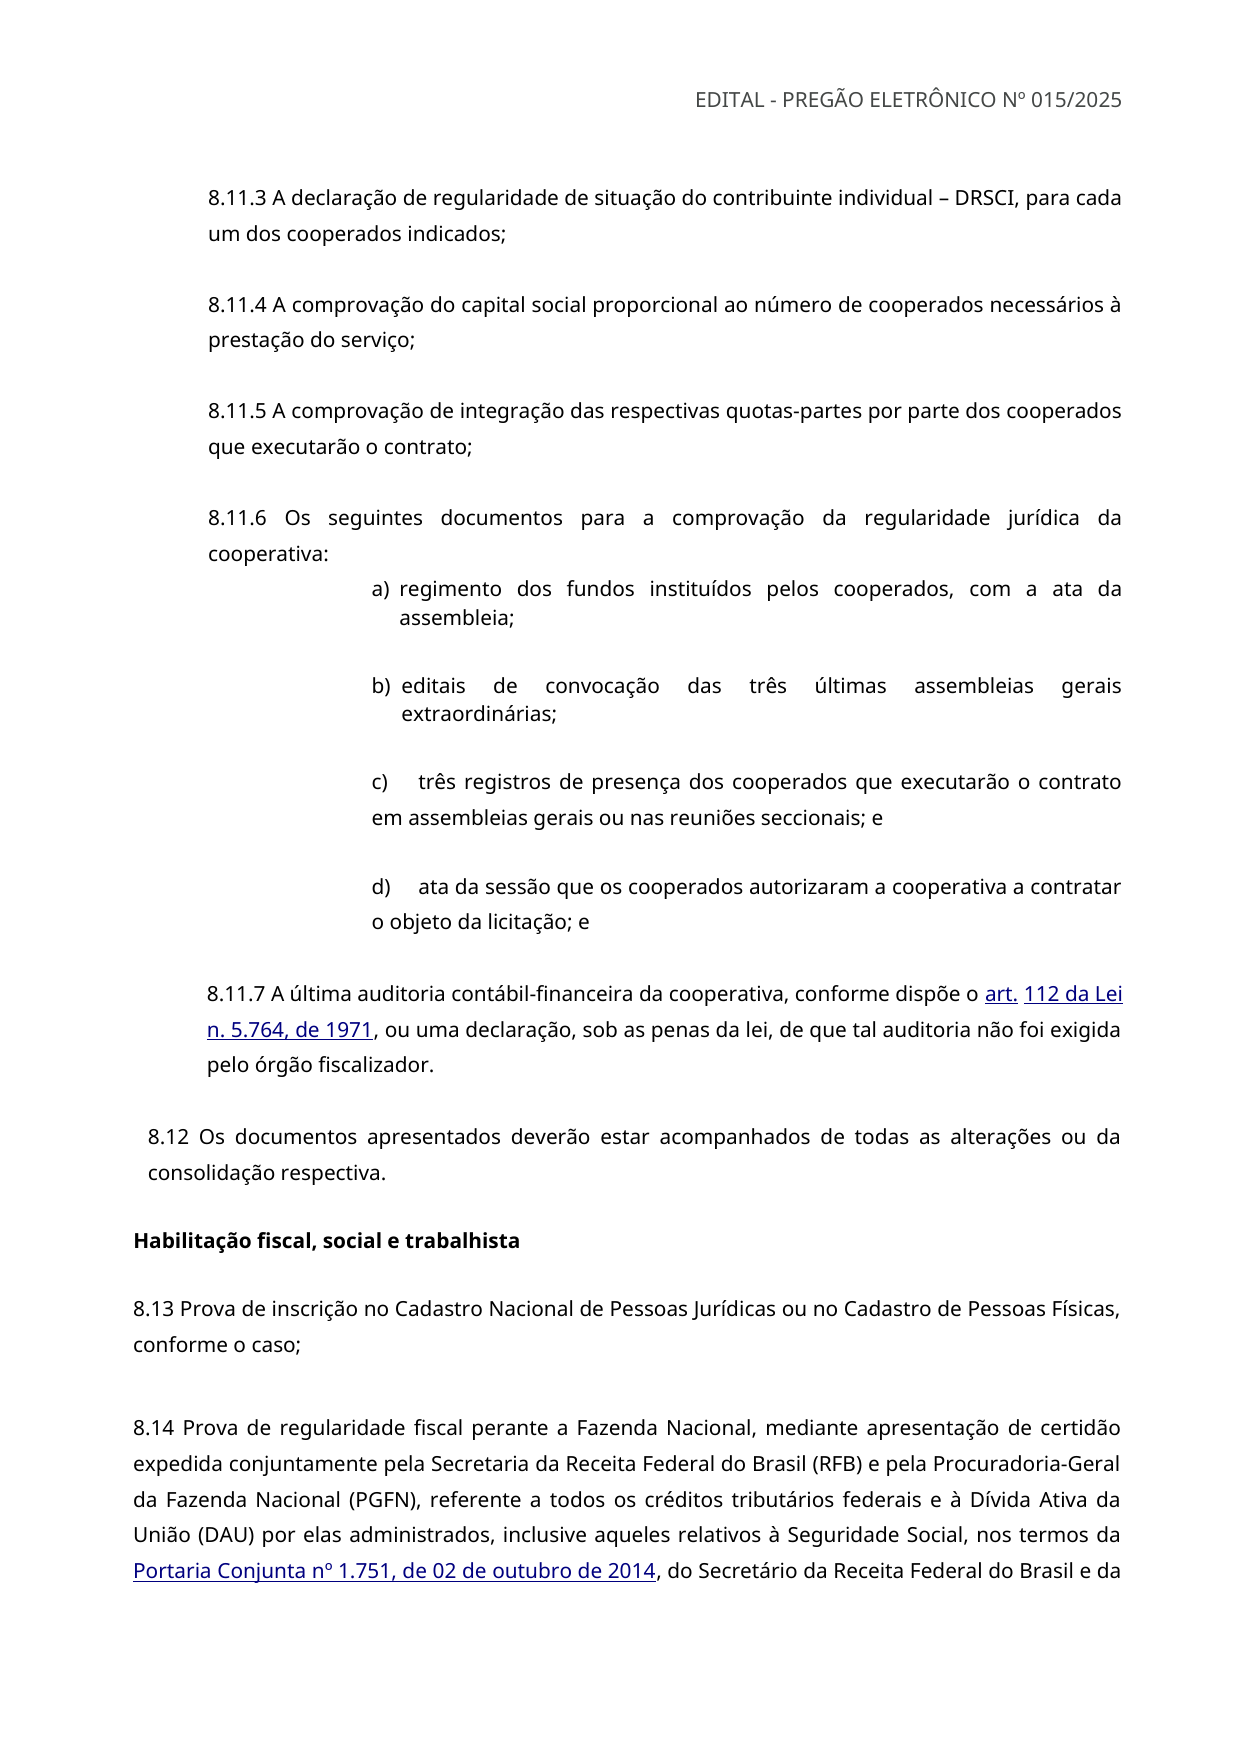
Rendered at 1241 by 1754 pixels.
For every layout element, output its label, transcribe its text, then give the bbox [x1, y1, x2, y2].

list ata da sessão que os cooperados autorizaram a cooperativa a contratar o objeto da licitação; e [371, 872, 1123, 936]
text 8.11.4 A comprovação do capital social proporcional ao número de cooperados necessários à prestação do serviço; [208, 290, 1123, 354]
list regimento dos fundos instituídos pelos cooperados, com a ata da assembleia; [371, 574, 1123, 631]
text 8.13 Prova de inscrição no Cadastro Nacional de Pessoas Jurídicas ou no Cadastro de Pessoas Físicas, conforme o caso; [133, 1294, 1122, 1358]
text 8.11.7 A última auditoria contábil-financeira da cooperativa, conforme dispõe o art. 112 da Lei n. 5.764, de 1971, ou uma declaração, sob as penas da lei, de que tal auditoria não foi exigida pelo órgão fiscalizador. [207, 979, 1123, 1079]
text 8.14 Prova de regularidade fiscal perante a Fazenda Nacional, mediante apresentação de certidão expedida conjuntamente pela Secretaria da Receita Federal do Brasil (RFB) e pela Procuradoria-Geral da Fazenda Nacional (PGFN), referente a todos os créditos tributários federais e à Dívida Ativa da União (DAU) por elas administrados, inclusive aqueles relativos à Seguridade Social, nos termos da Portaria Conjunta nº 1.751, de 02 de outubro de 2014, do Secretário da Receita Federal do Brasil e da [133, 1413, 1122, 1585]
subtitle Habilitação fiscal, social e trabalhista [133, 1226, 1122, 1255]
text 8.11.6 Os seguintes documentos para a comprovação da regularidade jurídica da cooperativa: [208, 503, 1123, 567]
list editais de convocação das três últimas assembleias gerais extraordinárias; [371, 671, 1123, 728]
text 8.12 Os documentos apresentados deverão estar acompanhados de todas as alterações ou da consolidação respectiva. [148, 1122, 1122, 1186]
list três registros de presença dos cooperados que executarão o contrato em assembleias gerais ou nas reuniões seccionais; e [371, 767, 1123, 831]
text 8.11.5 A comprovação de integração das respectivas quotas-partes por parte dos cooperados que executarão o contrato; [208, 397, 1123, 461]
text 8.11.3 A declaração de regularidade de situação do contribuinte individual – DRSCI, para cada um dos cooperados indicados; [208, 183, 1123, 247]
